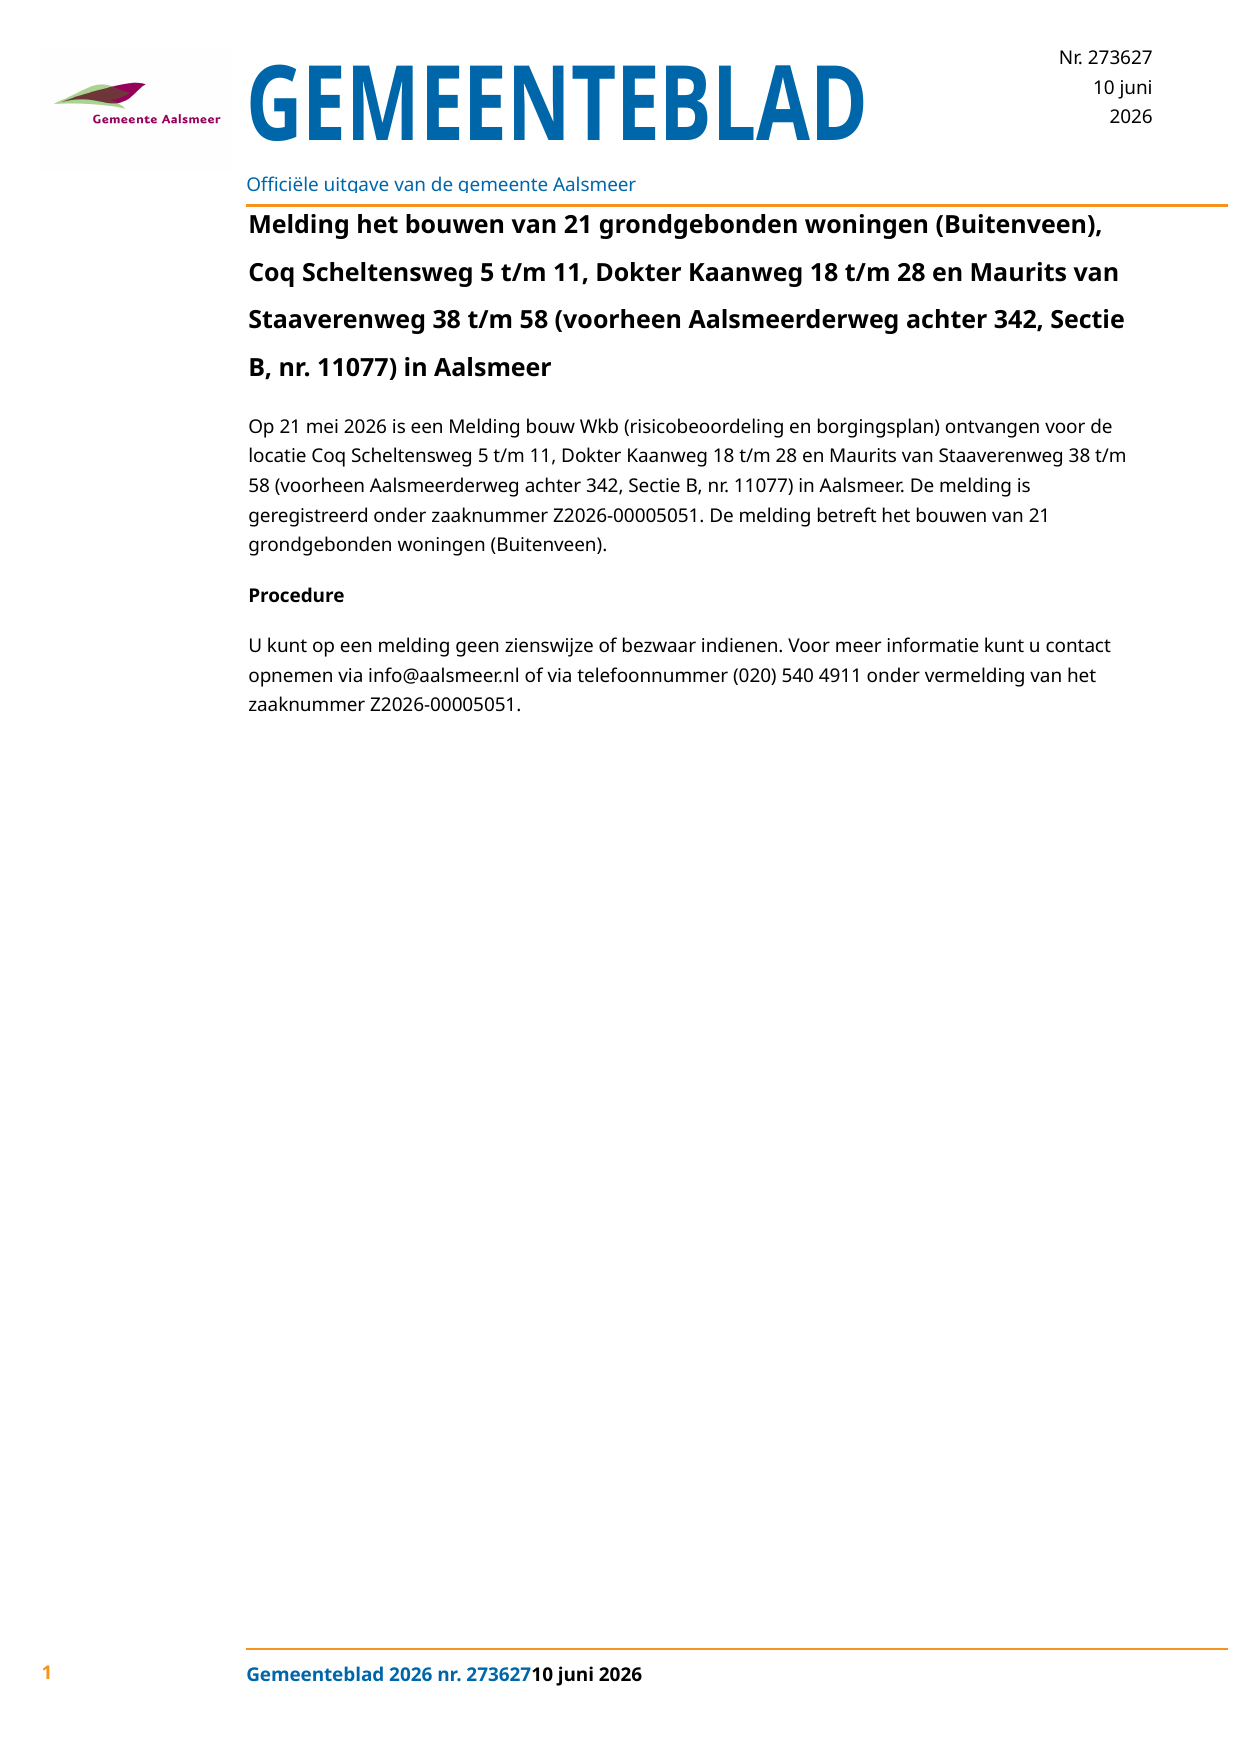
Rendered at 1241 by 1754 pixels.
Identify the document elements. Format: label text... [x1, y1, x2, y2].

text Procedure [248, 582, 1152, 608]
text U kunt op een melding geen zienswijze of bezwaar indienen. Voor meer informatie kunt u contact opnemen via info@aalsmeer.nl of via telefoonnummer (020) 540 4911 onder vermelding van het zaaknummer Z2026-00005051. [248, 632, 1152, 717]
text Op 21 mei 2026 is een Melding bouw Wkb (risicobeoordeling en borgingsplan) ontvangen voor de locatie Coq Scheltensweg 5 t/m 11, Dokter Kaanweg 18 t/m 28 en Maurits van Staaverenweg 38 t/m 58 (voorheen Aalsmeerderweg achter 342, Sectie B, nr. 11077) in Aalsmeer. De melding is geregistreerd onder zaaknummer Z2026-00005051. De melding betreft het bouwen van 21 grondgebonden woningen (Buitenveen). [248, 413, 1152, 557]
text Melding het bouwen van 21 grondgebonden woningen (Buitenveen), Coq Scheltensweg 5 t/m 11, Dokter Kaanweg 18 t/m 28 en Maurits van Staaverenweg 38 t/m 58 (voorheen Aalsmeerderweg achter 342, Sectie B, nr. 11077) in Aalsmeer [248, 207, 1152, 384]
picture [41, 47, 231, 172]
